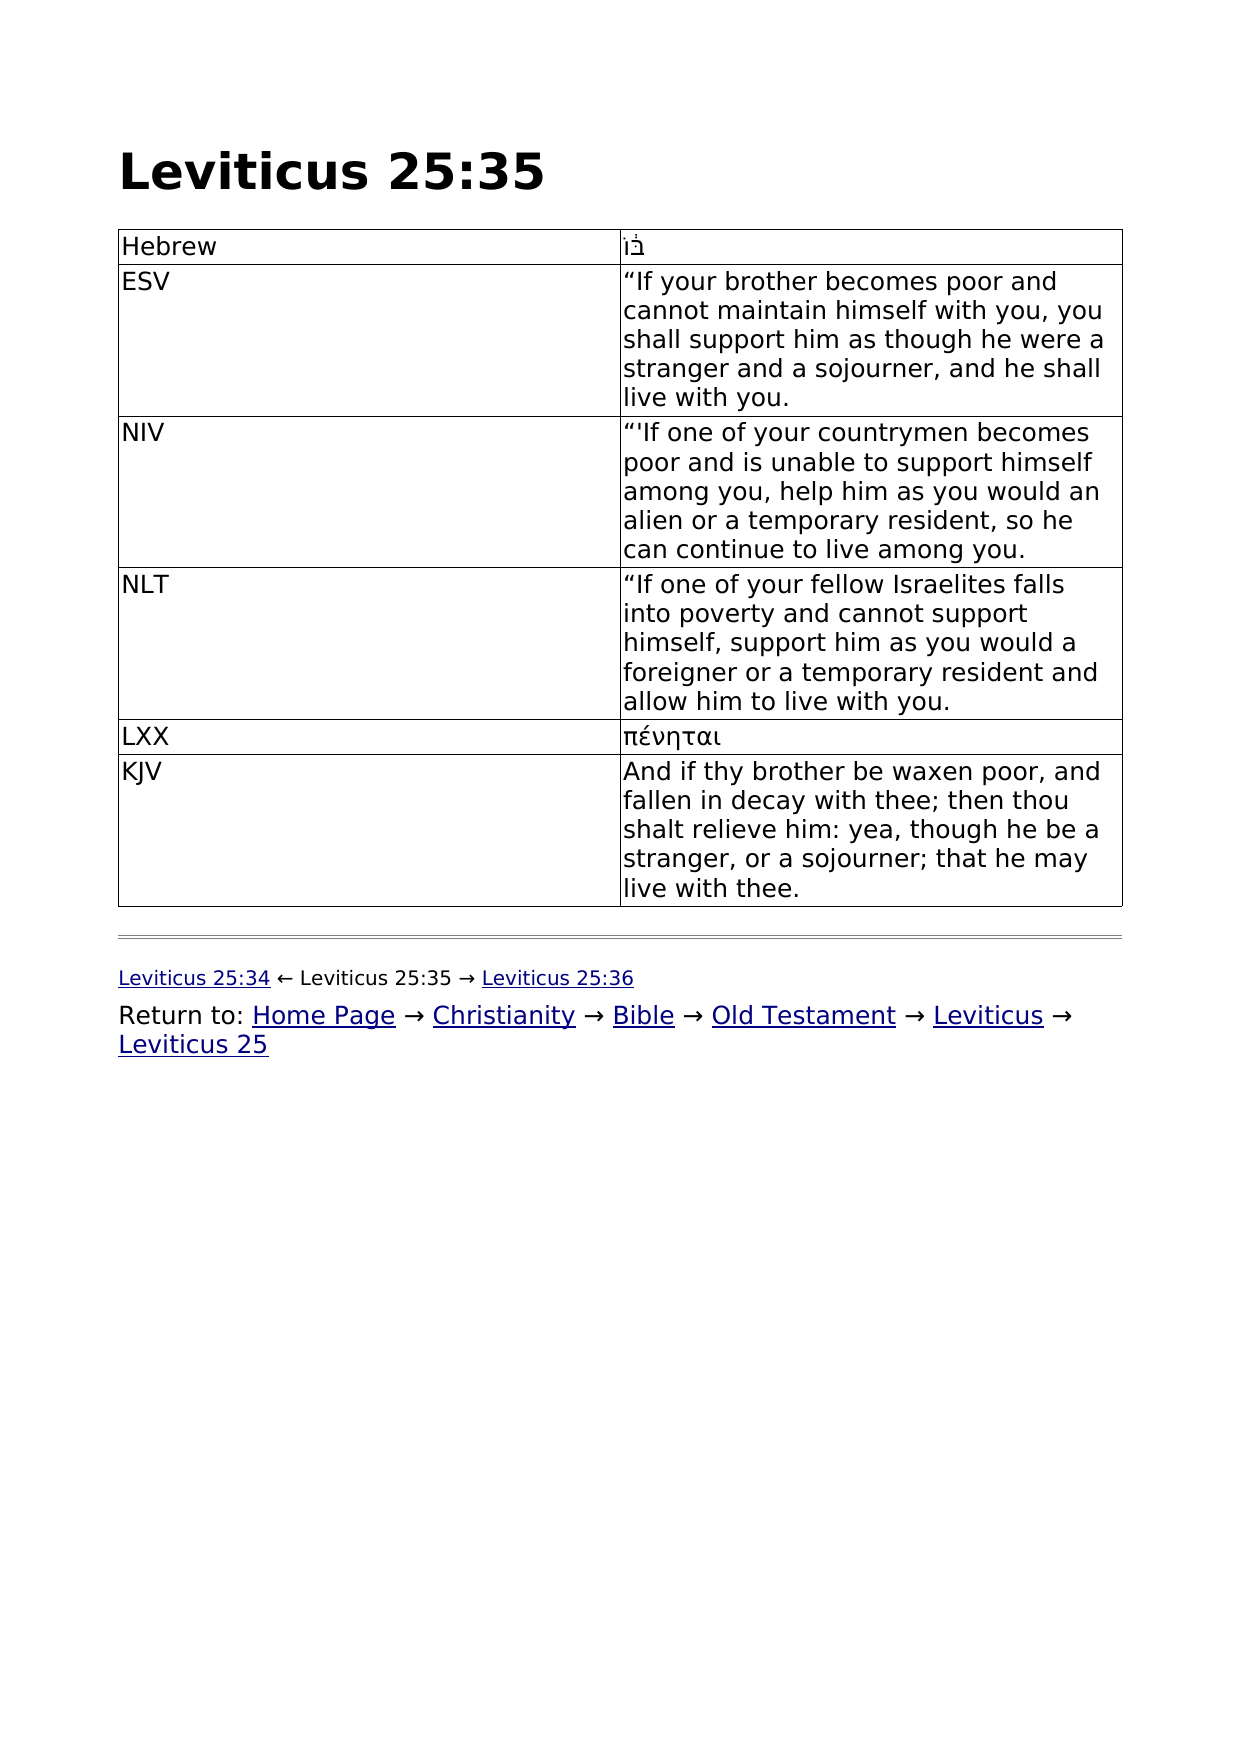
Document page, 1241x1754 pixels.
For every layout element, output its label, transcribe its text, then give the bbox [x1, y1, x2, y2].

table_cell NLT [119, 568, 620, 719]
table_cell πένηται [621, 720, 1122, 754]
text Leviticus 25:34 ← Leviticus 25:35 → Leviticus 25:36 [118, 967, 1122, 1001]
table_cell LXX [119, 720, 620, 754]
table_cell NIV [119, 417, 620, 567]
table_cell “'If one of your countrymen becomes poor and is unable to support himself among you, help him as you would an alien or a temporary resident, so he can continue to live among you. [621, 417, 1122, 567]
subtitle Leviticus 25:35 [118, 143, 1122, 201]
table_header Hebrew [119, 230, 620, 264]
table_cell KJV [119, 755, 620, 906]
table_header בּ֔וֹ [621, 230, 1122, 264]
table_cell And if thy brother be waxen poor, and fallen in decay with thee; then thou shalt relieve him: yea, though he be a stranger, or a sojourner; that he may live with thee. [621, 755, 1122, 906]
table_cell “If one of your fellow Israelites falls into poverty and cannot support himself, support him as you would a foreigner or a temporary resident and allow him to live with you. [621, 568, 1122, 719]
text Return to: Home Page → Christianity → Bible → Old Testament → Leviticus → Leviticus 25 [118, 1001, 1122, 1059]
table_cell ESV [119, 265, 620, 416]
table_cell “If your brother becomes poor and cannot maintain himself with you, you shall support him as though he were a stranger and a sojourner, and he shall live with you. [621, 265, 1122, 416]
